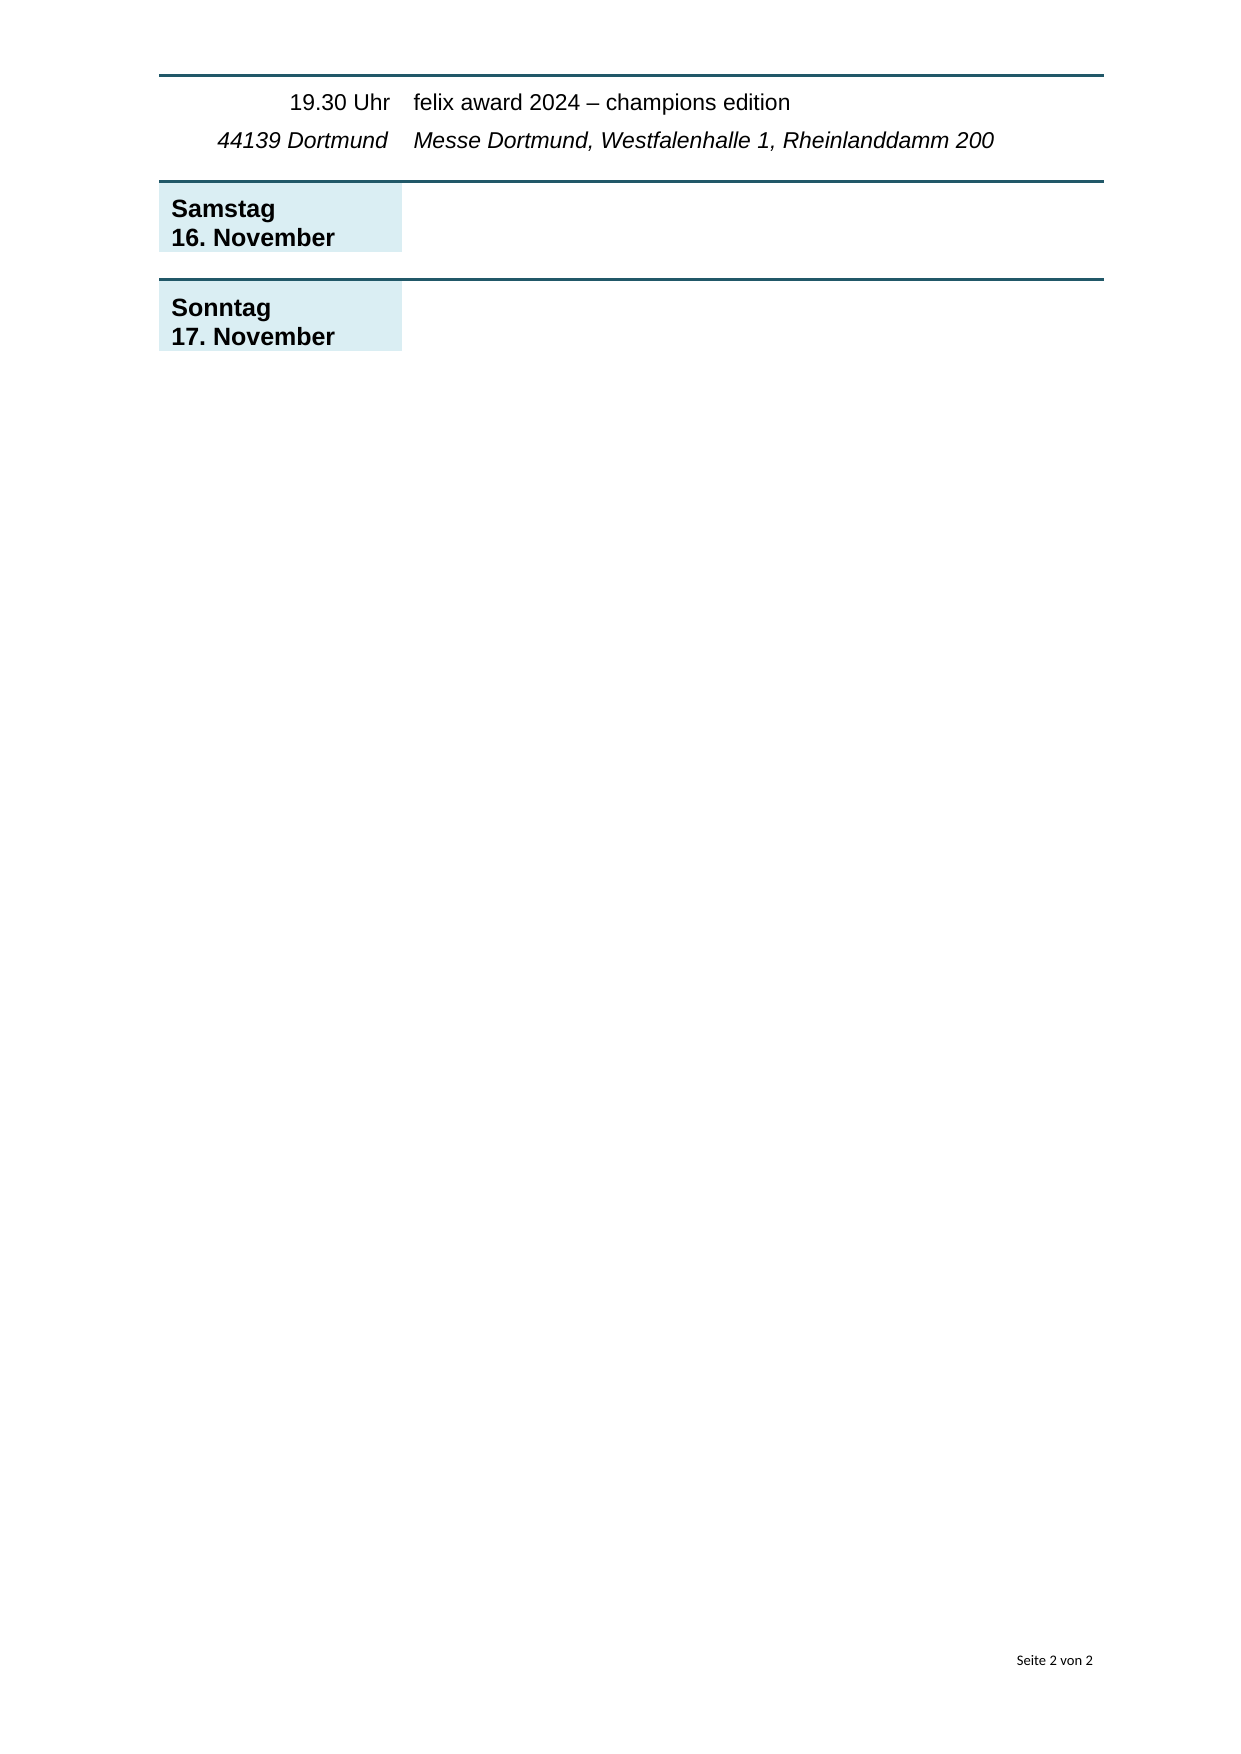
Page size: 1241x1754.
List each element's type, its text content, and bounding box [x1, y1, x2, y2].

table_header 19.30 Uhr [159, 77, 402, 115]
table_header Sonntag 17. November [159, 281, 402, 351]
table_cell Messe Dortmund, Westfalenhalle 1, Rheinlanddamm 200 [402, 115, 1104, 153]
table_header [402, 183, 1104, 252]
table_cell 44139 Dortmund [159, 115, 402, 153]
table_header Samstag 16. November [159, 183, 402, 252]
table_header [402, 281, 1104, 351]
table_header felix award 2024 – champions edition [402, 77, 1104, 115]
